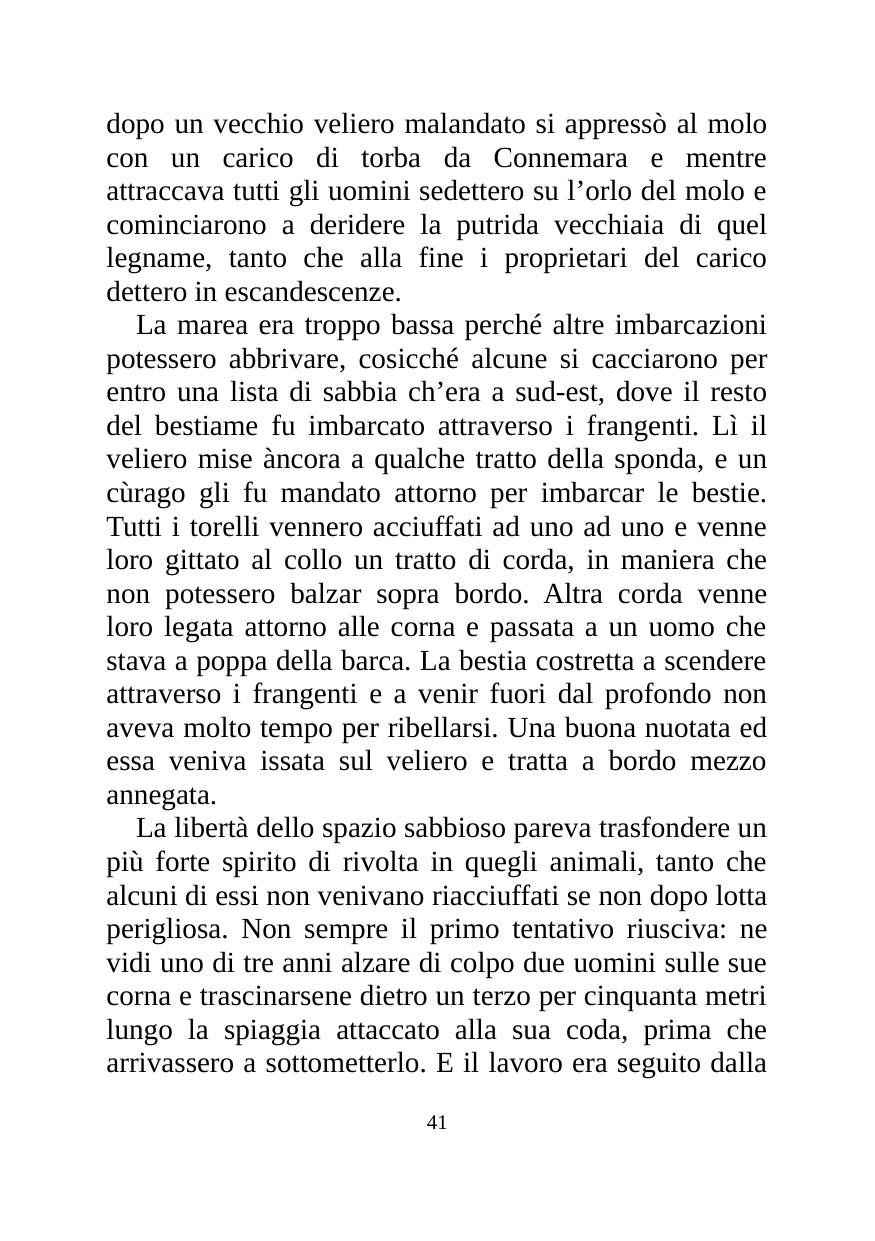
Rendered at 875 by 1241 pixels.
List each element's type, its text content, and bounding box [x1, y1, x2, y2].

text La marea era troppo bassa perché altre imbarcazioni potessero abbrivare, cosicché alcune si cacciarono per entro una lista di sabbia ch’era a sud-est, dove il resto del bestiame fu imbarcato attraverso i frangenti. Lì il veliero mise àncora a qualche tratto della sponda, e un cùrago gli fu mandato attorno per imbarcar le bestie. Tutti i torelli vennero acciuffati ad uno ad uno e venne loro gittato al collo un tratto di corda, in maniera che non potessero balzar sopra bordo. Altra corda venne loro legata attorno alle corna e passata a un uomo che stava a poppa della barca. La bestia costretta a scendere attraverso i frangenti e a venir fuori dal profondo non aveva molto tempo per ribellarsi. Una buona nuotata ed essa veniva issata sul veliero e tratta a bordo mezzo annegata. [106, 307, 768, 811]
text dopo un vecchio veliero malandato si appressò al molo con un carico di torba da Connemara e mentre attraccava tutti gli uomini sedettero su l’orlo del molo e cominciarono a deridere la putrida vecchiaia di quel legname, tanto che alla fine i proprietari del carico dettero in escandescenze. [106, 106, 768, 307]
text La libertà dello spazio sabbioso pareva trasfondere un più forte spirito di rivolta in quegli animali, tanto che alcuni di essi non venivano riacciuffati se non dopo lotta perigliosa. Non sempre il primo tentativo riusciva: ne vidi uno di tre anni alzare di colpo due uomini sulle sue corna e trascinarsene dietro un terzo per cinquanta metri lungo la spiaggia attaccato alla sua coda, prima che arrivassero a sottometterlo. E il lavoro era seguito dalla [106, 811, 768, 1079]
